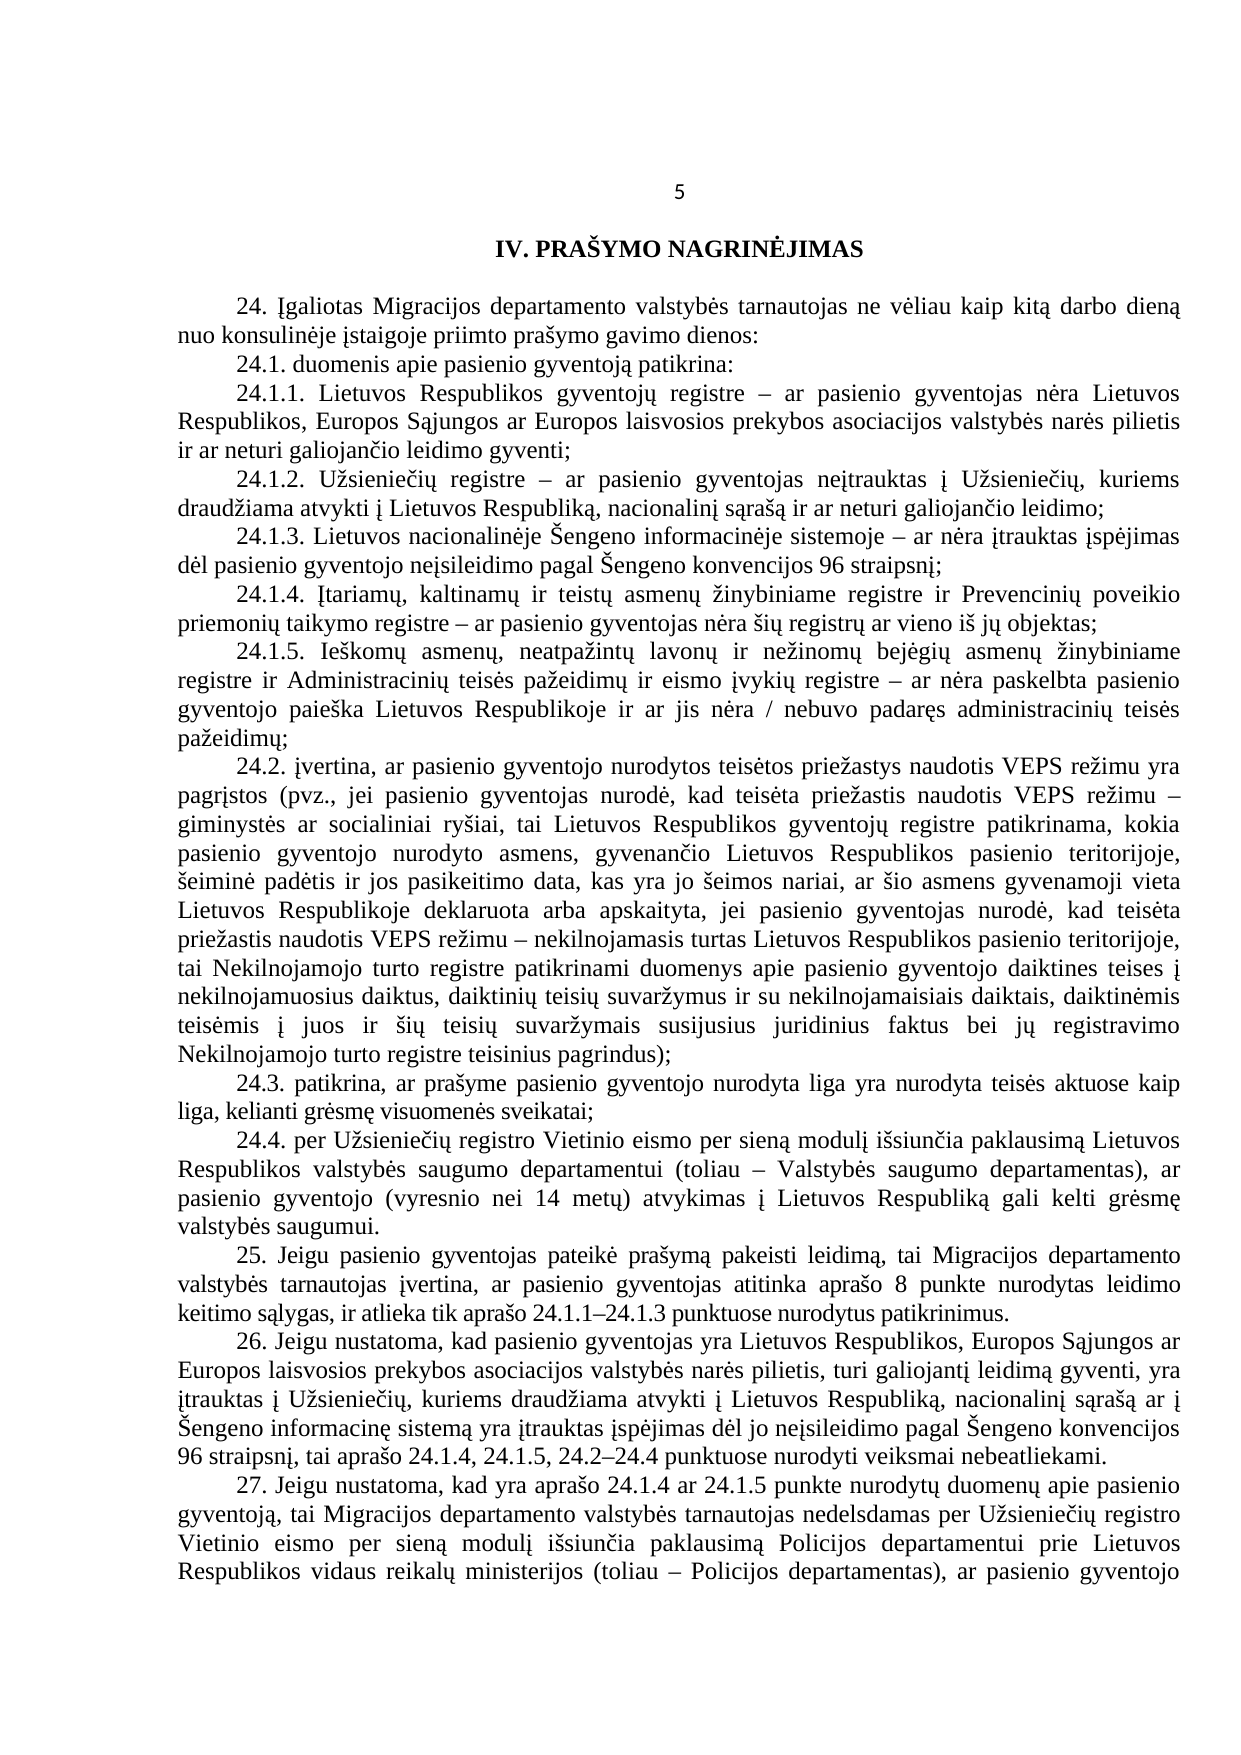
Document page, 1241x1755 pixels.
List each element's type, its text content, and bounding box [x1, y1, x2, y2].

text 24.3. patikrina, ar prašyme pasienio gyventojo nurodyta liga yra nurodyta teisės aktuose kaip liga, kelianti grėsmę visuomenės sveikatai; [177, 1068, 1181, 1125]
text 24.1.5. Ieškomų asmenų, neatpažintų lavonų ir nežinomų bejėgių asmenų žinybiniame registre ir Administracinių teisės pažeidimų ir eismo įvykių registre – ar nėra paskelbta pasienio gyventojo paieška Lietuvos Respublikoje ir ar jis nėra / nebuvo padaręs administracinių teisės pažeidimų; [177, 636, 1181, 751]
text 26. Jeigu nustatoma, kad pasienio gyventojas yra Lietuvos Respublikos, Europos Sąjungos ar Europos laisvosios prekybos asociacijos valstybės narės pilietis, turi galiojantį leidimą gyventi, yra įtrauktas į Užsieniečių, kuriems draudžiama atvykti į Lietuvos Respubliką, nacionalinį sąrašą ar į Šengeno informacinę sistemą yra įtrauktas įspėjimas dėl jo neįsileidimo pagal Šengeno konvencijos 96 straipsnį, tai aprašo 24.1.4, 24.1.5, 24.2–24.4 punktuose nurodyti veiksmai nebeatliekami. [177, 1326, 1181, 1470]
text 24.1.3. Lietuvos nacionalinėje Šengeno informacinėje sistemoje – ar nėra įtrauktas įspėjimas dėl pasienio gyventojo neįsileidimo pagal Šengeno konvencijos 96 straipsnį; [177, 521, 1181, 579]
text 24.1.4. Įtariamų, kaltinamų ir teistų asmenų žinybiniame registre ir Prevencinių poveikio priemonių taikymo registre – ar pasienio gyventojas nėra šių registrų ar vieno iš jų objektas; [177, 579, 1181, 636]
text 25. Jeigu pasienio gyventojas pateikė prašymą pakeisti leidimą, tai Migracijos departamento valstybės tarnautojas įvertina, ar pasienio gyventojas atitinka aprašo 8 punkte nurodytas leidimo keitimo sąlygas, ir atlieka tik aprašo 24.1.1–24.1.3 punktuose nurodytus patikrinimus. [177, 1240, 1181, 1326]
text 24. Įgaliotas Migracijos departamento valstybės tarnautojas ne vėliau kaip kitą darbo dieną nuo konsulinėje įstaigoje priimto prašymo gavimo dienos: [177, 291, 1181, 349]
text 24.4. per Užsieniečių registro Vietinio eismo per sieną modulį išsiunčia paklausimą Lietuvos Respublikos valstybės saugumo departamentui (toliau – Valstybės saugumo departamentas), ar pasienio gyventojo (vyresnio nei 14 metų) atvykimas į Lietuvos Respubliką gali kelti grėsmę valstybės saugumui. [177, 1125, 1181, 1240]
text IV. prašymo NAGRINĖJIMAS [177, 234, 1181, 263]
text 24.1. duomenis apie pasienio gyventoją patikrina: [177, 349, 1181, 378]
text 24.1.1. Lietuvos Respublikos gyventojų registre – ar pasienio gyventojas nėra Lietuvos Respublikos, Europos Sąjungos ar Europos laisvosios prekybos asociacijos valstybės narės pilietis ir ar neturi galiojančio leidimo gyventi; [177, 378, 1181, 464]
text 27. Jeigu nustatoma, kad yra aprašo 24.1.4 ar 24.1.5 punkte nurodytų duomenų apie pasienio gyventoją, tai Migracijos departamento valstybės tarnautojas nedelsdamas per Užsieniečių registro Vietinio eismo per sieną modulį išsiunčia paklausimą Policijos departamentui prie Lietuvos Respublikos vidaus reikalų ministerijos (toliau – Policijos departamentas), ar pasienio gyventojo [177, 1470, 1181, 1585]
text 24.2. įvertina, ar pasienio gyventojo nurodytos teisėtos priežastys naudotis VEPS režimu yra pagrįstos (pvz., jei pasienio gyventojas nurodė, kad teisėta priežastis naudotis VEPS režimu – giminystės ar socialiniai ryšiai, tai Lietuvos Respublikos gyventojų registre patikrinama, kokia pasienio gyventojo nurodyto asmens, gyvenančio Lietuvos Respublikos pasienio teritorijoje, šeiminė padėtis ir jos pasikeitimo data, kas yra jo šeimos nariai, ar šio asmens gyvenamoji vieta Lietuvos Respublikoje deklaruota arba apskaityta, jei pasienio gyventojas nurodė, kad teisėta priežastis naudotis VEPS režimu – nekilnojamasis turtas Lietuvos Respublikos pasienio teritorijoje, tai Nekilnojamojo turto registre patikrinami duomenys apie pasienio gyventojo daiktines teises į nekilnojamuosius daiktus, daiktinių teisių suvaržymus ir su nekilnojamaisiais daiktais, daiktinėmis teisėmis į juos ir šių teisių suvaržymais susijusius juridinius faktus bei jų registravimo Nekilnojamojo turto registre teisinius pagrindus); [177, 751, 1181, 1068]
text 24.1.2. Užsieniečių registre – ar pasienio gyventojas neįtrauktas į Užsieniečių, kuriems draudžiama atvykti į Lietuvos Respubliką, nacionalinį sąrašą ir ar neturi galiojančio leidimo; [177, 464, 1181, 521]
